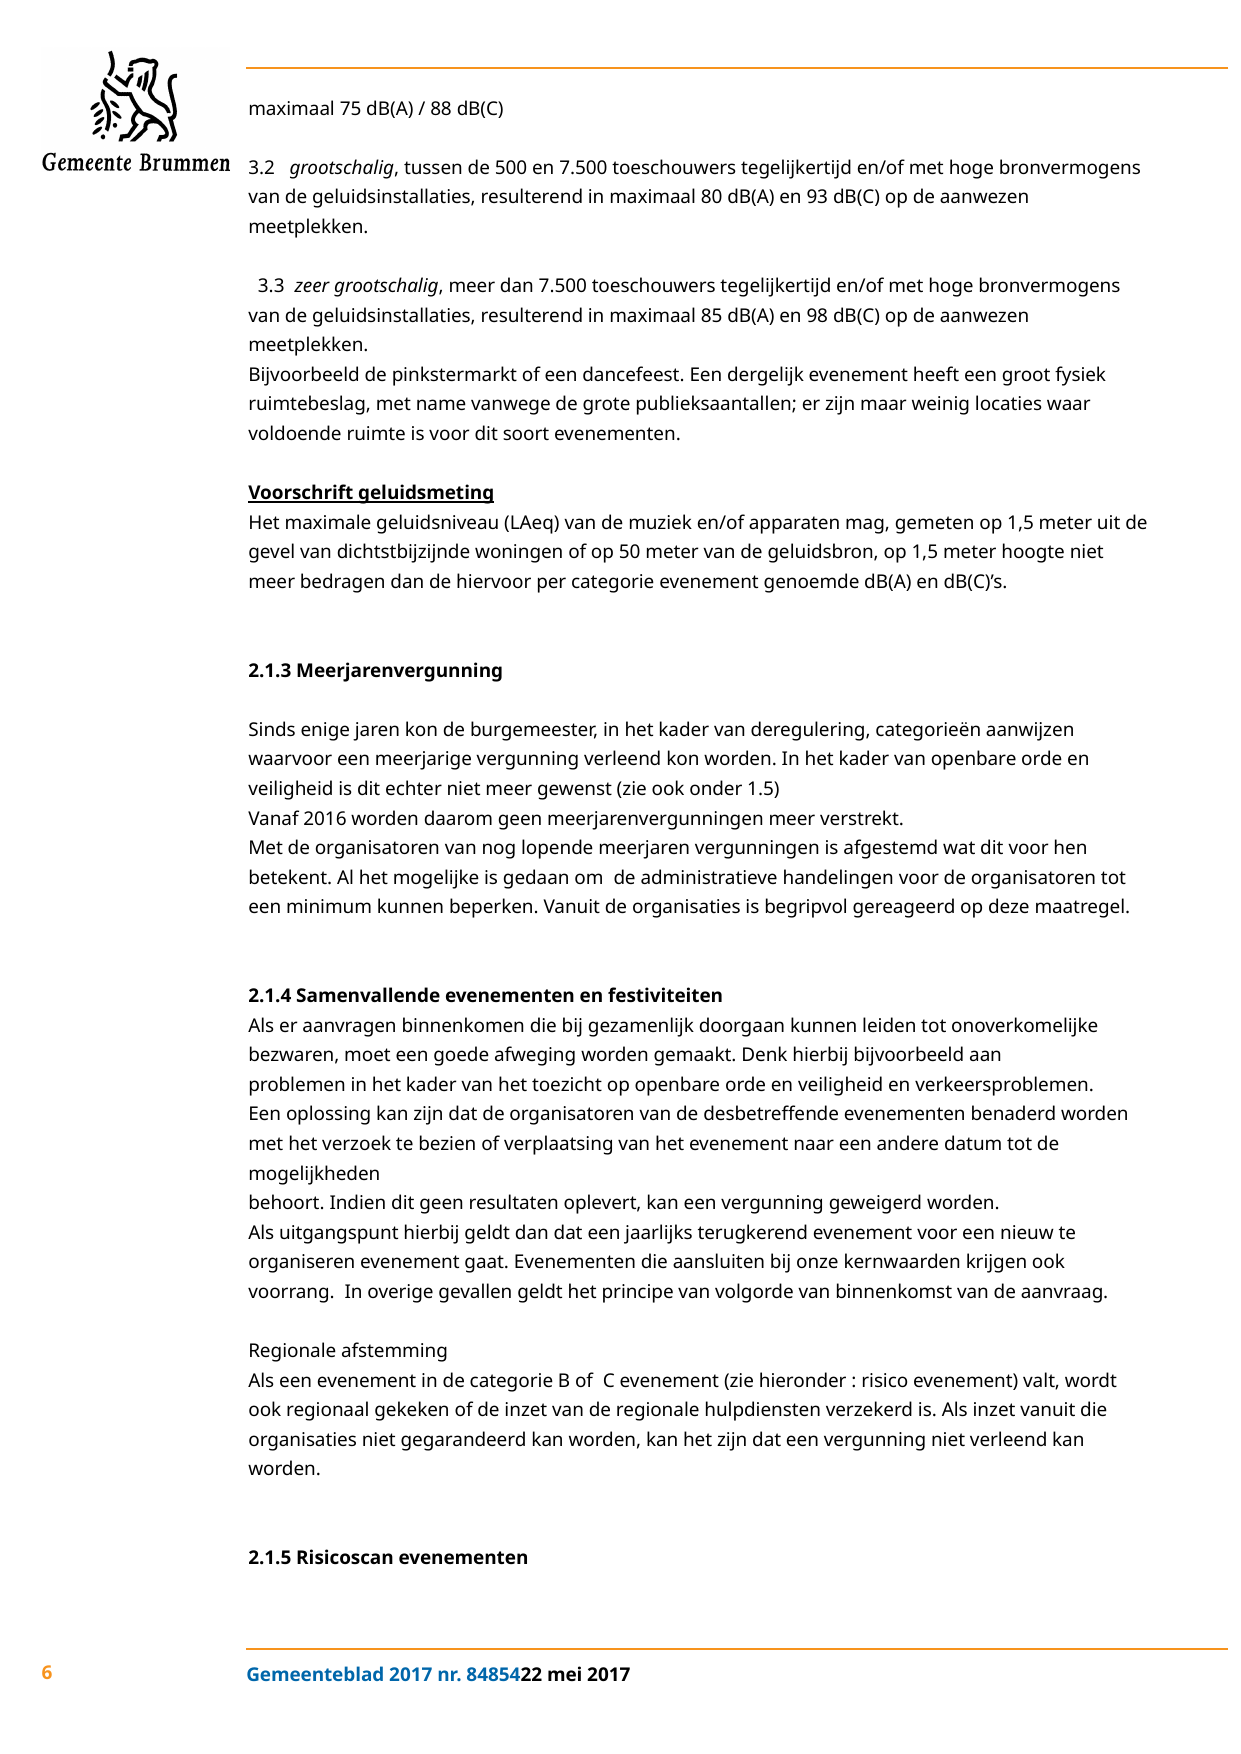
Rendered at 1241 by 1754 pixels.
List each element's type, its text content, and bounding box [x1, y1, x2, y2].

text 2.1.3 Meerjarenvergunning [248, 657, 1152, 683]
text Het maximale geluidsniveau (LAeq) van de muziek en/of apparaten mag, gemeten op 1,5 meter uit de gevel van dichtstbijzijnde woningen of op 50 meter van de geluidsbron, op 1,5 meter hoogte niet meer bedragen dan de hiervoor per categorie evenement genoemde dB(A) en dB(C)’s. [248, 509, 1152, 594]
text Regionale afstemming [248, 1337, 1152, 1363]
text Voorschrift geluidsmeting [248, 479, 1152, 505]
text Sinds enige jaren kon de burgemeester, in het kader van deregulering, categorieën aanwijzen waarvoor een meerjarige vergunning verleend kon worden. In het kader van openbare orde en veiligheid is dit echter niet meer gewenst (zie ook onder 1.5) [248, 716, 1152, 801]
text behoort. Indien dit geen resultaten oplevert, kan een vergunning geweigerd worden. [248, 1189, 1152, 1215]
text organiseren evenement gaat. Evenementen die aansluiten bij onze kernwaarden krijgen ook voorrang. In overige gevallen geldt het principe van volgorde van binnenkomst van de aanvraag. [248, 1248, 1152, 1304]
text Een oplossing kan zijn dat de organisatoren van de desbetreffende evenementen benaderd worden met het verzoek te bezien of verplaatsing van het evenement naar een andere datum tot de mogelijkheden [248, 1101, 1152, 1186]
text 3.2 grootschalig, tussen de 500 en 7.500 toeschouwers tegelijkertijd en/of met hoge bronvermogens van de geluidsinstallaties, resulterend in maximaal 80 dB(A) en 93 dB(C) op de aanwezen meetplekken. [248, 154, 1152, 239]
picture [41, 47, 231, 172]
text bezwaren, moet een goede afweging worden gemaakt. Denk hierbij bijvoorbeeld aan [248, 1041, 1152, 1067]
text Vanaf 2016 worden daarom geen meerjarenvergunningen meer verstrekt. [248, 805, 1152, 831]
text 3.3 zeer grootschalig, meer dan 7.500 toeschouwers tegelijkertijd en/of met hoge bronvermogens van de geluidsinstallaties, resulterend in maximaal 85 dB(A) en 98 dB(C) op de aanwezen meetplekken. [248, 272, 1152, 357]
text Bijvoorbeeld de pinkstermarkt of een dancefeest. Een dergelijk evenement heeft een groot fysiek ruimtebeslag, met name vanwege de grote publieksaantallen; er zijn maar weinig locaties waar voldoende ruimte is voor dit soort evenementen. [248, 361, 1152, 446]
text Als een evenement in de categorie B of C evenement (zie hieronder : risico evenement) valt, wordt ook regionaal gekeken of de inzet van de regionale hulpdiensten verzekerd is. Als inzet vanuit die organisaties niet gegarandeerd kan worden, kan het zijn dat een vergunning niet verleend kan worden. [248, 1367, 1152, 1481]
text problemen in het kader van het toezicht op openbare orde en veiligheid en verkeersproblemen. [248, 1071, 1152, 1097]
text Met de organisatoren van nog lopende meerjaren vergunningen is afgestemd wat dit voor hen betekent. Al het mogelijke is gedaan om de administratieve handelingen voor de organisatoren tot een minimum kunnen beperken. Vanuit de organisaties is begripvol gereageerd op deze maatregel. [248, 834, 1152, 919]
text 2.1.5 Risicoscan evenementen [248, 1544, 1152, 1570]
text Als uitgangspunt hierbij geldt dan dat een jaarlijks terugkerend evenement voor een nieuw te [248, 1219, 1152, 1245]
text maximaal 75 dB(A) / 88 dB(C) [248, 95, 1152, 121]
text Als er aanvragen binnenkomen die bij gezamenlijk doorgaan kunnen leiden tot onoverkomelijke [248, 1012, 1152, 1038]
text 2.1.4 Samenvallende evenementen en festiviteiten [248, 982, 1152, 1008]
